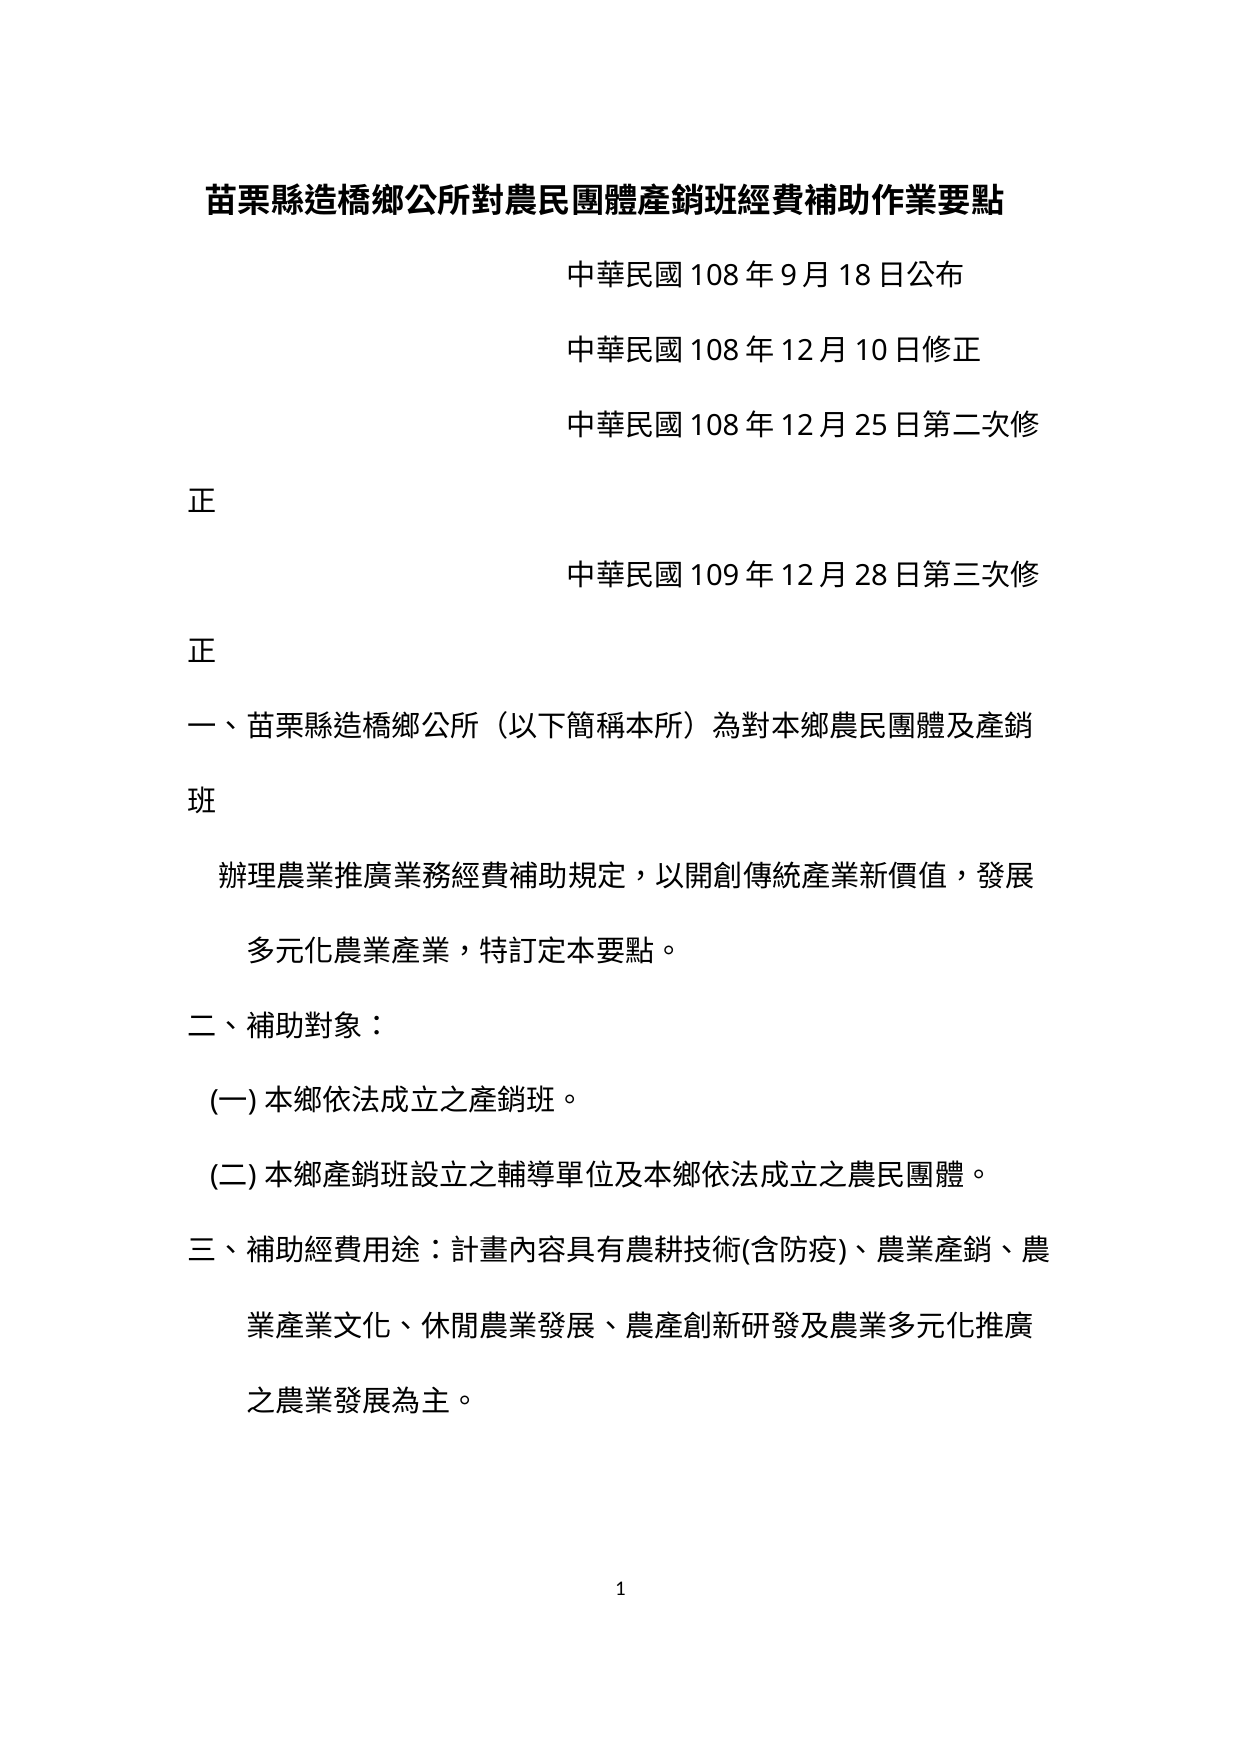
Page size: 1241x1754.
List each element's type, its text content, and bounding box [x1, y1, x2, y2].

text 中華民國108年9月18日公布 [187, 236, 1053, 311]
text 中華民國108年12月25日第二次修正 [187, 386, 1053, 536]
text 三、補助經費用途：計畫內容具有農耕技術(含防疫)、農業產銷、農業產業文化、休閒農業發展、農產創新研發及農業多元化推廣之農業發展為主。 [187, 1211, 1053, 1436]
text 二、補助對象： (一) 本鄉依法成立之產銷班。 (二) 本鄉產銷班設立之輔導單位及本鄉依法成立之農民團體。 [187, 986, 1053, 1211]
text 辦理農業推廣業務經費補助規定，以開創傳統產業新價值，發展多元化農業產業，特訂定本要點。 [187, 836, 1053, 986]
text 中華民國108年12月10日修正 [187, 311, 1053, 386]
text 中華民國109年12月28日第三次修正 一、苗栗縣造橋鄉公所（以下簡稱本所）為對本鄉農民團體及產銷班 [187, 536, 1053, 836]
text 苗栗縣造橋鄉公所對農民團體產銷班經費補助作業要點 [187, 161, 1053, 236]
